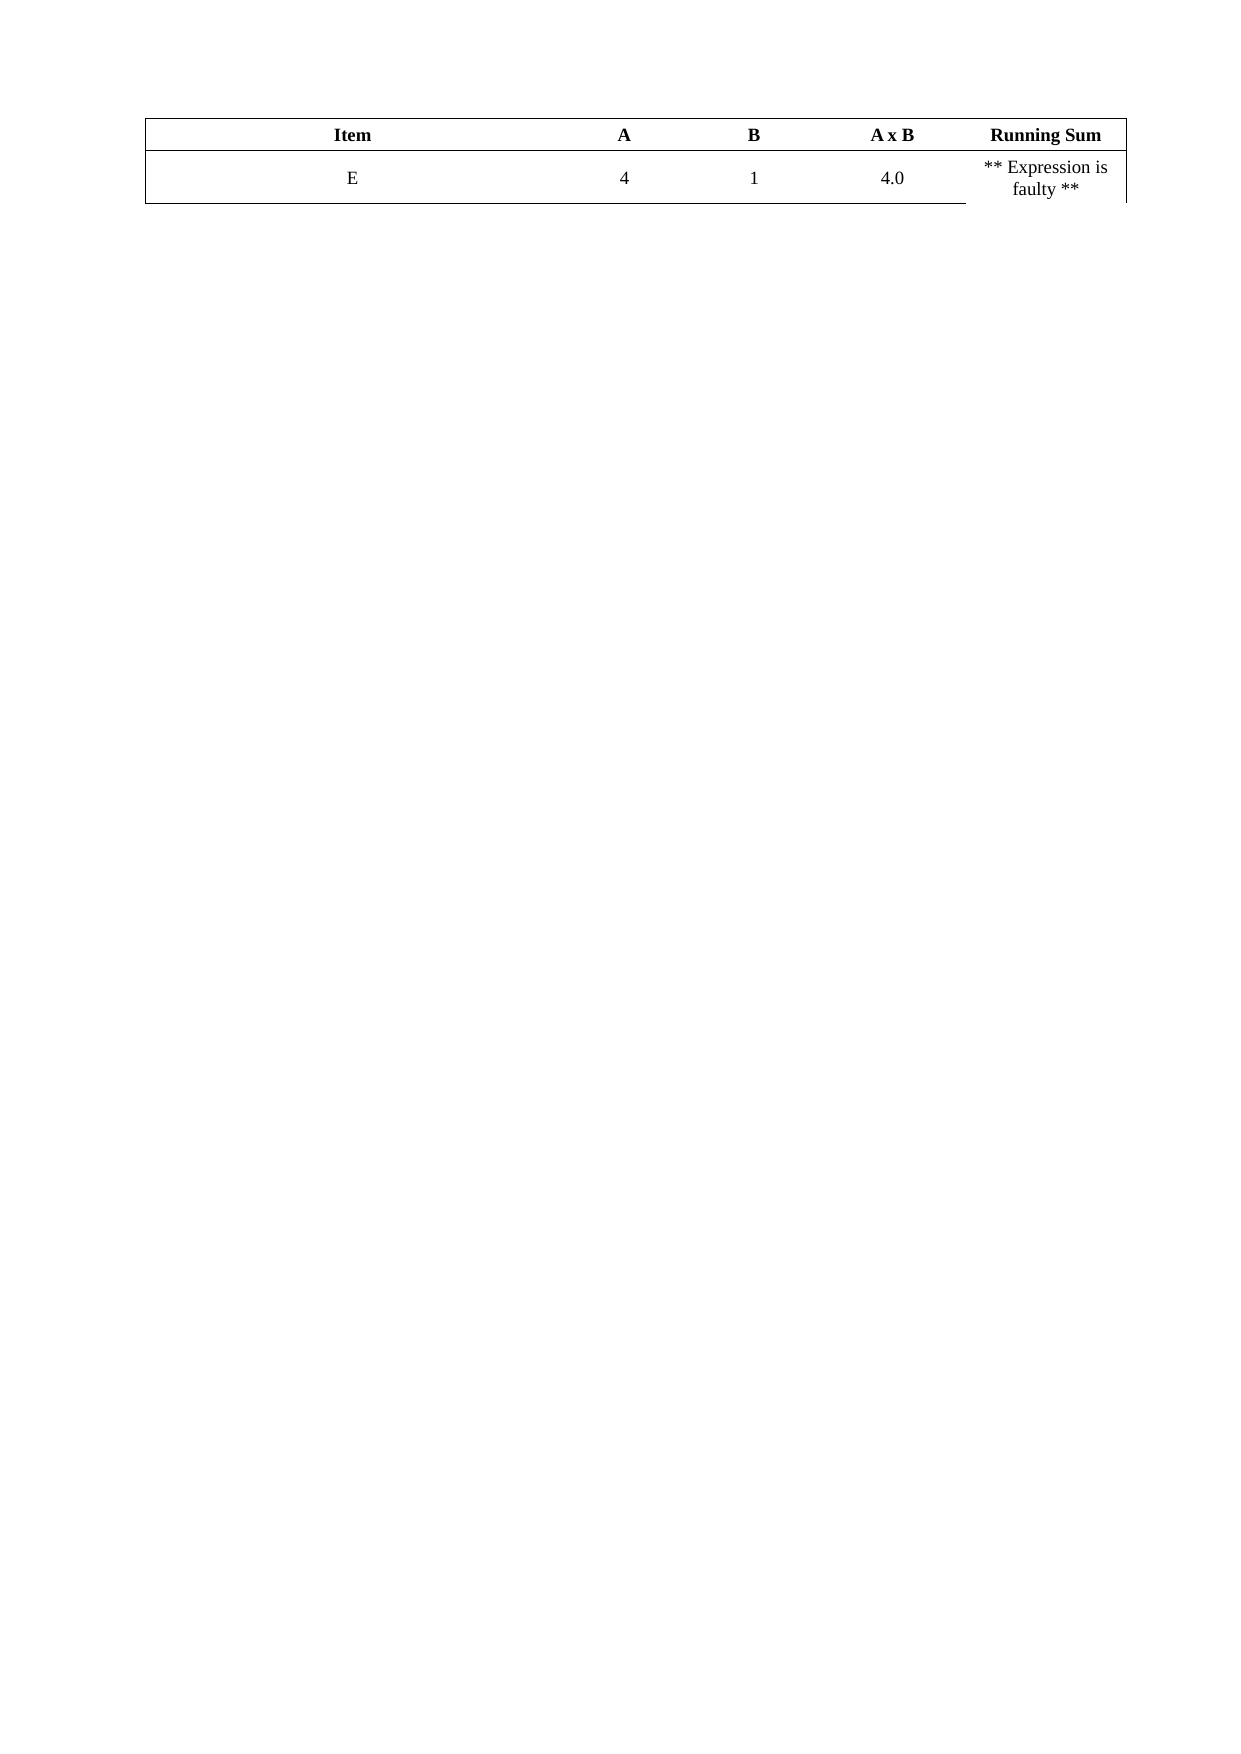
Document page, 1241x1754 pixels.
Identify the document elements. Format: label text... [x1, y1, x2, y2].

table_cell 179769313486232000000000000000000000000000000000000000000000000000000000000000000000000000000000000000000000000000000000000000000000000000000000000000000000000000000000000000000000000000000000000000000000000000000000000000000000000000000000000000000000000000000000000000000000000000000000000000000000000000000.0 [966, 151, 1126, 203]
table_cell E [146, 151, 559, 203]
table_header Item [146, 119, 559, 150]
table_header Running Sum [966, 119, 1126, 150]
table_header A x B [819, 119, 966, 150]
table_cell 4.0 [819, 151, 966, 203]
table_header B [689, 119, 819, 150]
table_cell 1 [689, 151, 819, 203]
table_header A [559, 119, 689, 150]
table_cell 4 [559, 151, 689, 203]
